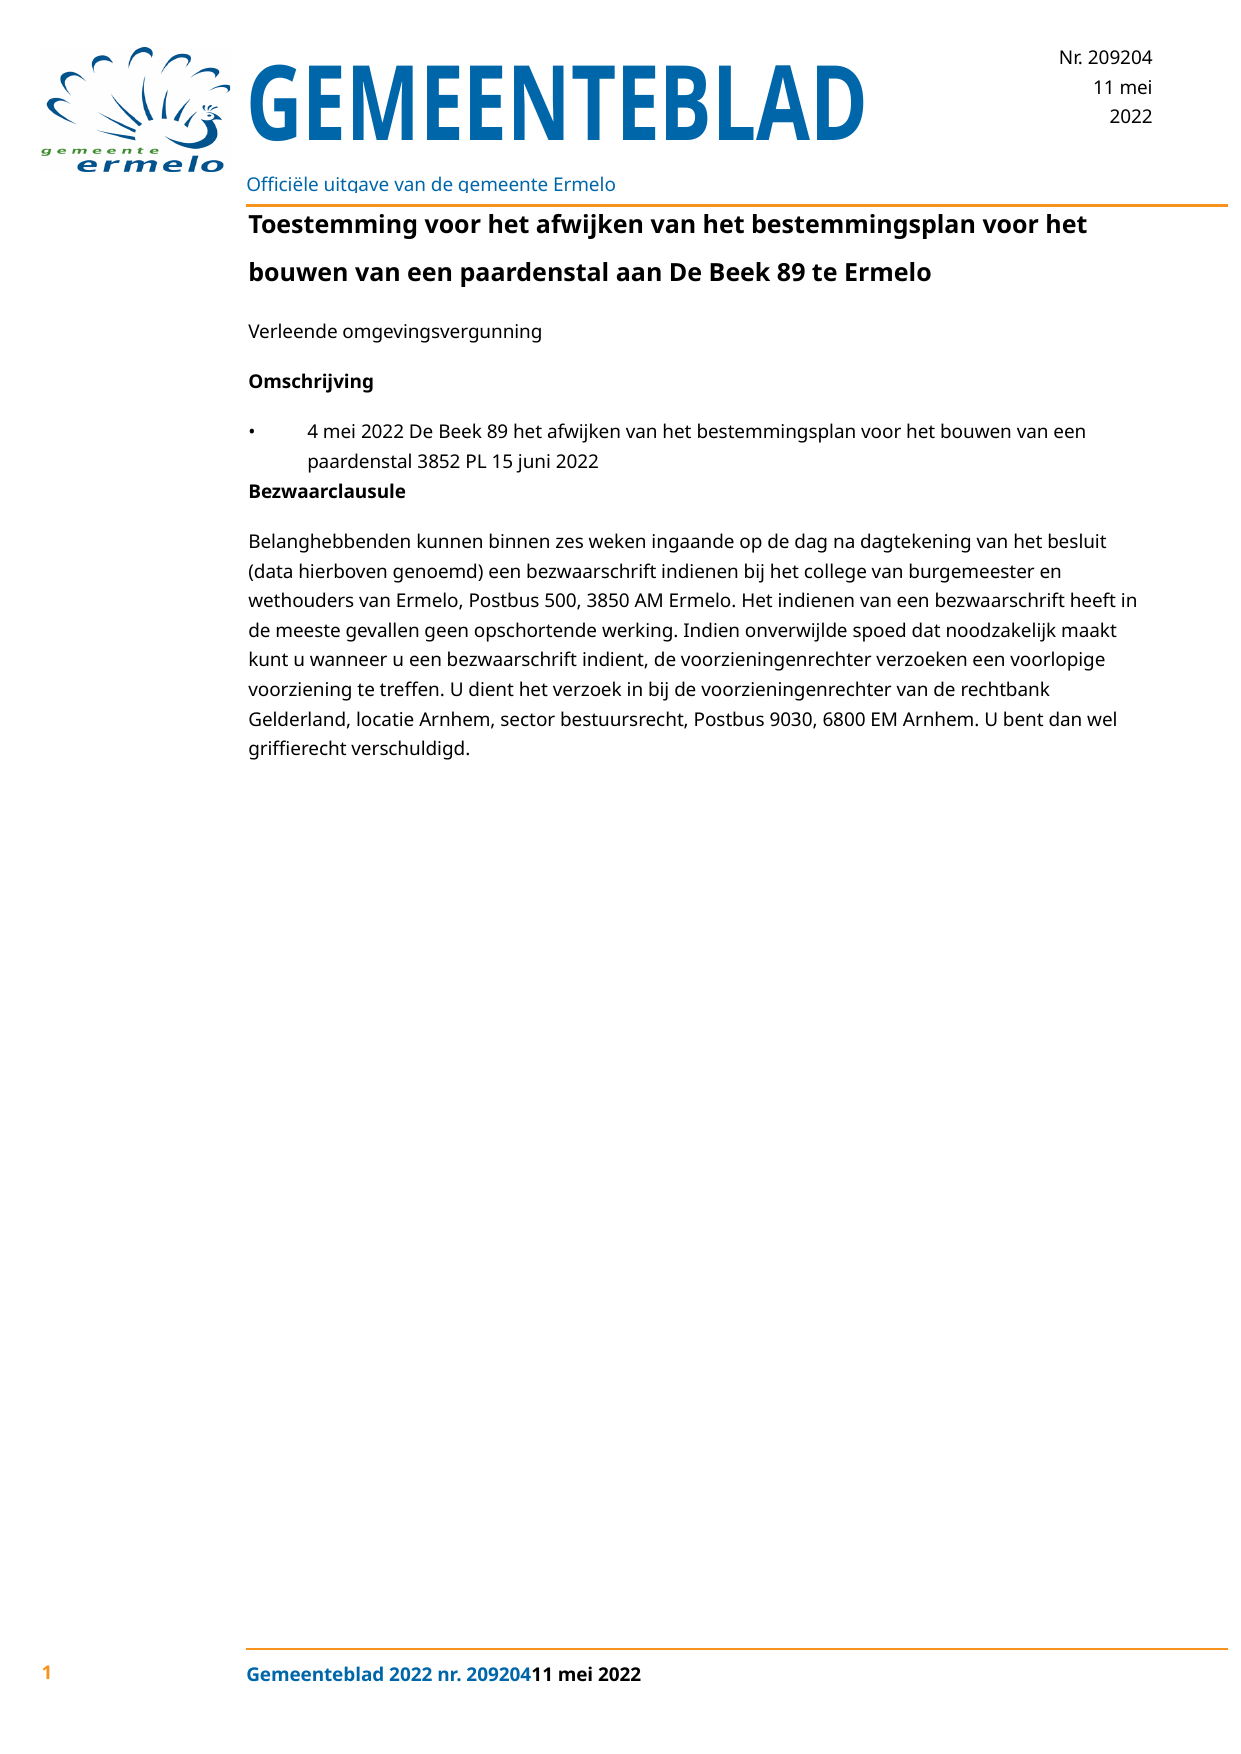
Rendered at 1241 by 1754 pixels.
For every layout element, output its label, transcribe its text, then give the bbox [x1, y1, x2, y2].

list 4 mei 2022 De Beek 89 het afwijken van het bestemmingsplan voor het bouwen van een paardenstal 3852 PL 15 juni 2022 [248, 419, 1152, 474]
text Verleende omgevingsvergunning [248, 318, 1152, 344]
text Bezwaarclausule [248, 478, 1152, 504]
text Belanghebbenden kunnen binnen zes weken ingaande op de dag na dagtekening van het besluit (data hierboven genoemd) een bezwaarschrift indienen bij het college van burgemeester en wethouders van Ermelo, Postbus 500, 3850 AM Ermelo. Het indienen van een bezwaarschrift heeft in de meeste gevallen geen opschortende werking. Indien onverwijlde spoed dat noodzakelijk maakt kunt u wanneer u een bezwaarschrift indient, de voorzieningenrechter verzoeken een voorlopige voorziening te treffen. U dient het verzoek in bij de voorzieningenrechter van de rechtbank Gelderland, locatie Arnhem, sector bestuursrecht, Postbus 9030, 6800 EM Arnhem. U bent dan wel griffierecht verschuldigd. [248, 528, 1152, 761]
picture [41, 47, 231, 172]
text Omschrijving [248, 368, 1152, 394]
text Toestemming voor het afwijken van het bestemmingsplan voor het bouwen van een paardenstal aan De Beek 89 te Ermelo [248, 207, 1152, 288]
